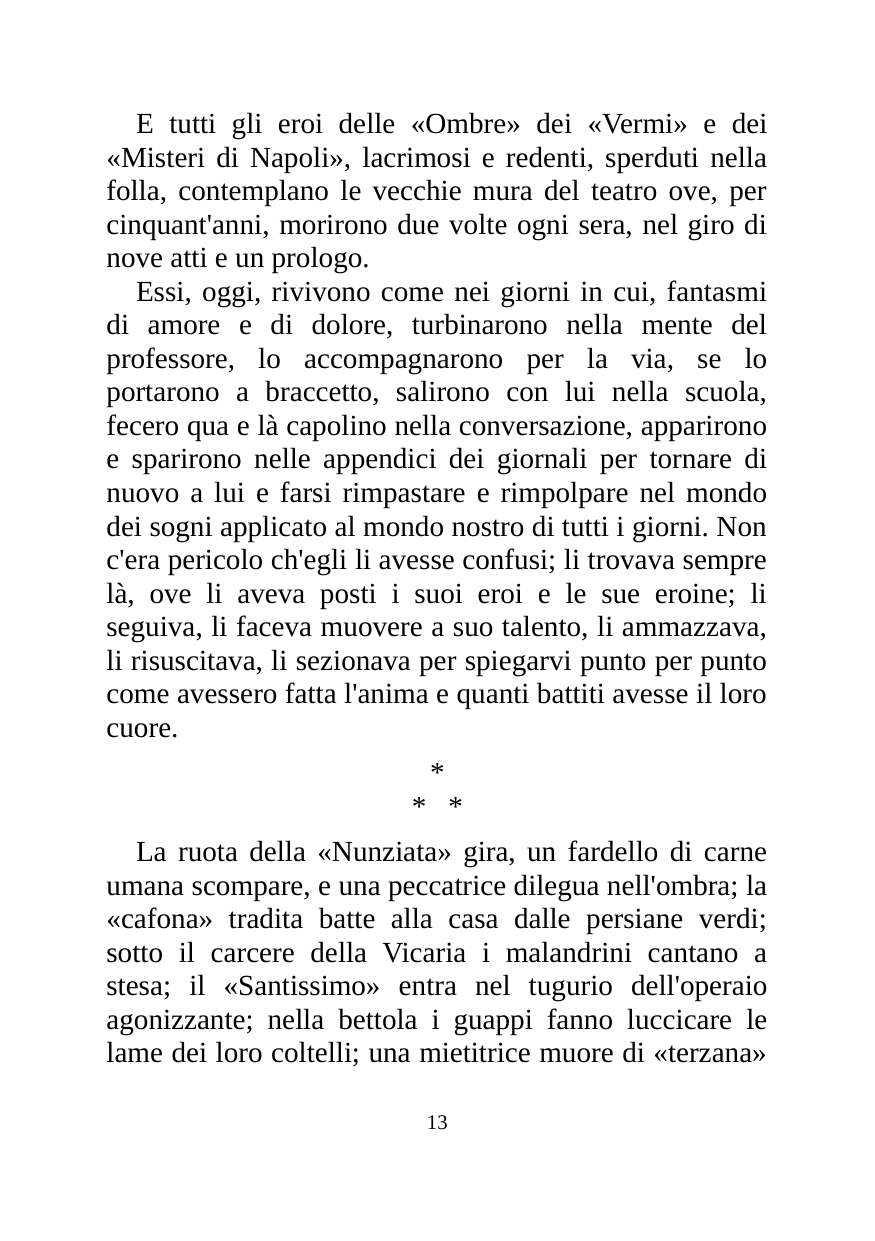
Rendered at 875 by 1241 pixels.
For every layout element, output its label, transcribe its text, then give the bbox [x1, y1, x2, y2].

text La ruota della «Nunziata» gira, un fardello di carne umana scompare, e una peccatrice dilegua nell'ombra; la «cafona» tradita batte alla casa dalle persiane verdi; sotto il carcere della Vicaria i malandrini cantano a stesa; il «Santissimo» entra nel tugurio dell'operaio agonizzante; nella bettola i guappi fanno luccicare le lame dei loro coltelli; una mietitrice muore di «terzana» [106, 834, 768, 1069]
text * * * [106, 755, 768, 822]
text E tutti gli eroi delle «Ombre» dei «Vermi» e dei «Misteri di Napoli», lacrimosi e redenti, sperduti nella folla, contemplano le vecchie mura del teatro ove, per cinquant'anni, morirono due volte ogni sera, nel giro di nove atti e un prologo. [106, 106, 768, 274]
text Essi, oggi, rivivono come nei giorni in cui, fantasmi di amore e di dolore, turbinarono nella mente del professore, lo accompagnarono per la via, se lo portarono a braccetto, salirono con lui nella scuola, fecero qua e là capolino nella conversazione, apparirono e sparirono nelle appendici dei giornali per tornare di nuovo a lui e farsi rimpastare e rimpolpare nel mondo dei sogni applicato al mondo nostro di tutti i giorni. Non c'era pericolo ch'egli li avesse confusi; li trovava sempre là, ove li aveva posti i suoi eroi e le sue eroine; li seguiva, li faceva muovere a suo talento, li ammazzava, li risuscitava, li sezionava per spiegarvi punto per punto come avessero fatta l'anima e quanti battiti avesse il loro cuore. [106, 274, 768, 743]
